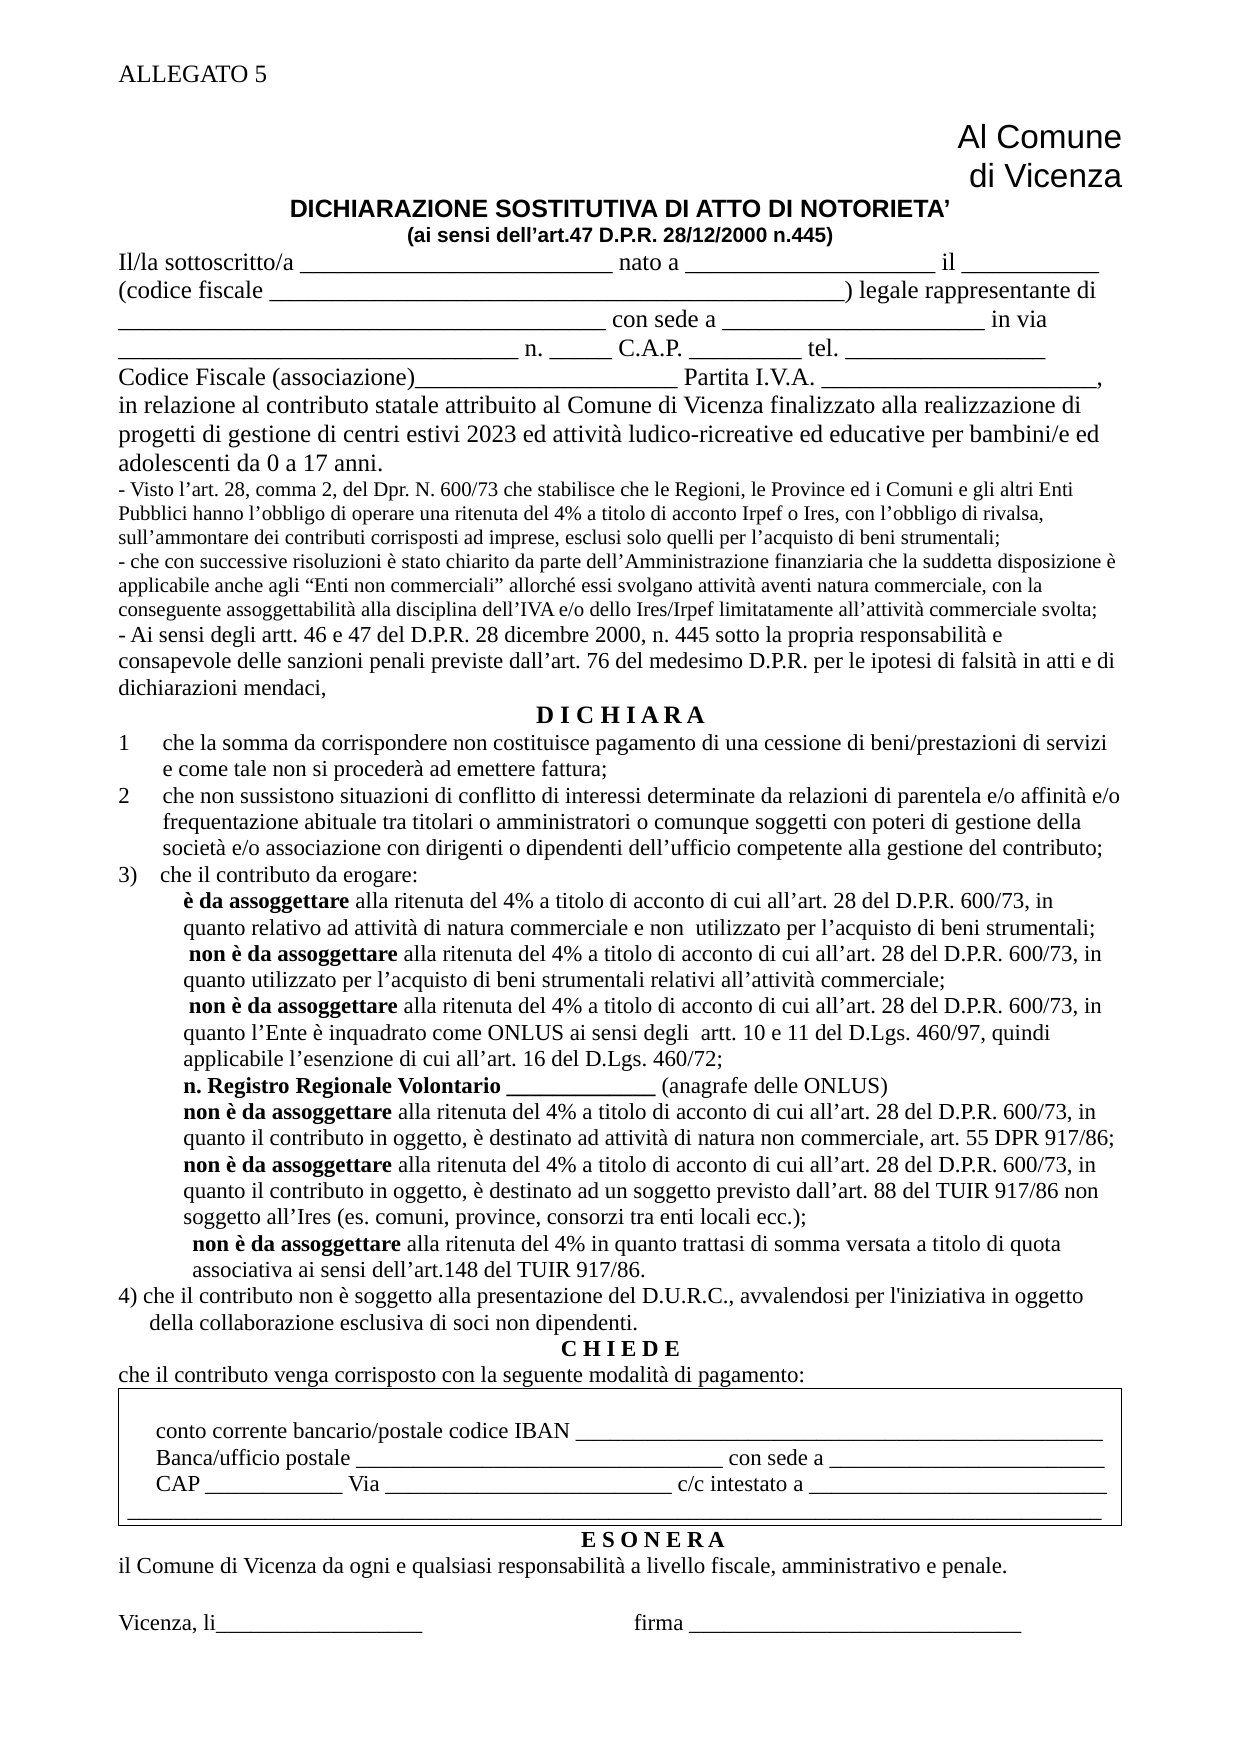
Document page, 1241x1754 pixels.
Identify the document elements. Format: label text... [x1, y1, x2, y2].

text il Comune di Vicenza da ogni e qualsiasi responsabilità a livello fiscale, amministrativo e penale. [118, 1552, 1122, 1579]
text non è da assoggettare alla ritenuta del 4% in quanto trattasi di somma versata a titolo di quota associativa ai sensi dell’art.148 del TUIR 917/86. [118, 1230, 1122, 1282]
text Vicenza, li__________________ firma _____________________________ [118, 1607, 1122, 1636]
text non è da assoggettare alla ritenuta del 4% a titolo di acconto di cui all’art. 28 del D.P.R. 600/73, in quanto l’Ente è inquadrato come ONLUS ai sensi degli artt. 10 e 11 del D.Lgs. 460/97, quindi applicabile l’esenzione di cui all’art. 16 del D.Lgs. 460/72; [183, 993, 1122, 1072]
text DICHIARAZIONE SOSTITUTIVA DI ATTO DI NOTORIETA’ [118, 194, 1122, 223]
text ⁭ [119, 1389, 1121, 1414]
text E S O N E R A [183, 1526, 1122, 1552]
text 3) che il contributo da erogare: [118, 861, 1122, 887]
text Il/la sottoscritto/a _________________________ nato a ____________________ il ___________ (codice fiscale ______________________________________________) legale rappresentante di _______________________________________ con sede a _____________________ in via ________________________________ n. _____ C.A.P. _________ tel. ________________ Codice Fiscale (associazione)_____________________ Partita I.V.A. ______________________, in relazione al contributo statale attribuito al Comune di Vicenza finalizzato alla realizzazione di progetti di gestione di centri estivi 2023 ed attività ludico-ricreative ed educative per bambini/e ed adolescenti da 0 a 17 anni. [118, 247, 1122, 477]
text non è da assoggettare alla ritenuta del 4% a titolo di acconto di cui all’art. 28 del D.P.R. 600/73, in quanto il contributo in oggetto, è destinato ad un soggetto previsto dall’art. 88 del TUIR 917/86 non soggetto all’Ires (es. comuni, province, consorzi tra enti locali ecc.); [183, 1151, 1122, 1230]
text non è da assoggettare alla ritenuta del 4% a titolo di acconto di cui all’art. 28 del D.P.R. 600/73, in quanto il contributo in oggetto, è destinato ad attività di natura non commerciale, art. 55 DPR 917/86; [183, 1098, 1122, 1151]
list che la somma da corrispondere non costituisce pagamento di una cessione di beni/prestazioni di servizi e come tale non si procederà ad emettere fattura; [118, 729, 1122, 782]
text - Visto l’art. 28, comma 2, del Dpr. N. 600/73 che stabilisce che le Regioni, le Province ed i Comuni e gli altri Enti Pubblici hanno l’obbligo di operare una ritenuta del 4% a titolo di acconto Irpef o Ires, con l’obbligo di rivalsa, sull’ammontare dei contributi corrisposti ad imprese, esclusi solo quelli per l’acquisto di beni strumentali; [118, 477, 1122, 549]
text - Ai sensi degli artt. 46 e 47 del D.P.R. 28 dicembre 2000, n. 445 sotto la propria responsabilità e consapevole delle sanzioni penali previste dall’art. 76 del medesimo D.P.R. per le ipotesi di falsità in atti e di dichiarazioni mendaci, [118, 621, 1122, 700]
text CAP ____________ Via _________________________ c/c intestato a __________________________ _____________________________________________________________________________________ [119, 1467, 1121, 1525]
text Banca/ufficio postale ________________________________ con sede a ________________________ [119, 1441, 1121, 1467]
text - che con successive risoluzioni è stato chiarito da parte dell’Amministrazione finanziaria che la suddetta disposizione è applicabile anche agli “Enti non commerciali” allorché essi svolgano attività aventi natura commerciale, con la conseguente assoggettabilità alla disciplina dell’IVA e/o dello Ires/Irpef limitatamente all’attività commerciale svolta; [118, 549, 1122, 621]
list che non sussistono situazioni di conflitto di interessi determinate da relazioni di parentela e/o affinità e/o frequentazione abituale tra titolari o amministratori o comunque soggetti con poteri di gestione della società e/o associazione con dirigenti o dipendenti dell’ufficio competente alla gestione del contributo; [118, 782, 1122, 861]
text è da assoggettare alla ritenuta del 4% a titolo di acconto di cui all’art. 28 del D.P.R. 600/73, in quanto relativo ad attività di natura commerciale e non utilizzato per l’acquisto di beni strumentali; [183, 887, 1122, 940]
text non è da assoggettare alla ritenuta del 4% a titolo di acconto di cui all’art. 28 del D.P.R. 600/73, in quanto utilizzato per l’acquisto di beni strumentali relativi all’attività commerciale; [183, 940, 1122, 993]
text (ai sensi dell’art.47 D.P.R. 28/12/2000 n.445) [118, 223, 1122, 247]
text n. Registro Regionale Volontario _____________ (anagrafe delle ONLUS) [183, 1072, 1122, 1098]
text Al Comune di Vicenza [118, 117, 1122, 194]
text C H I E D E [118, 1335, 1122, 1362]
text che il contributo venga corrisposto con la seguente modalità di pagamento: [118, 1362, 1122, 1388]
text D I C H I A R A [118, 700, 1122, 729]
text 4) che il contributo non è soggetto alla presentazione del D.U.R.C., avvalendosi per l'iniziativa in oggetto della collaborazione esclusiva di soci non dipendenti. [118, 1282, 1122, 1335]
text ⁭ conto corrente bancario/postale codice IBAN ______________________________________________ [119, 1414, 1121, 1441]
